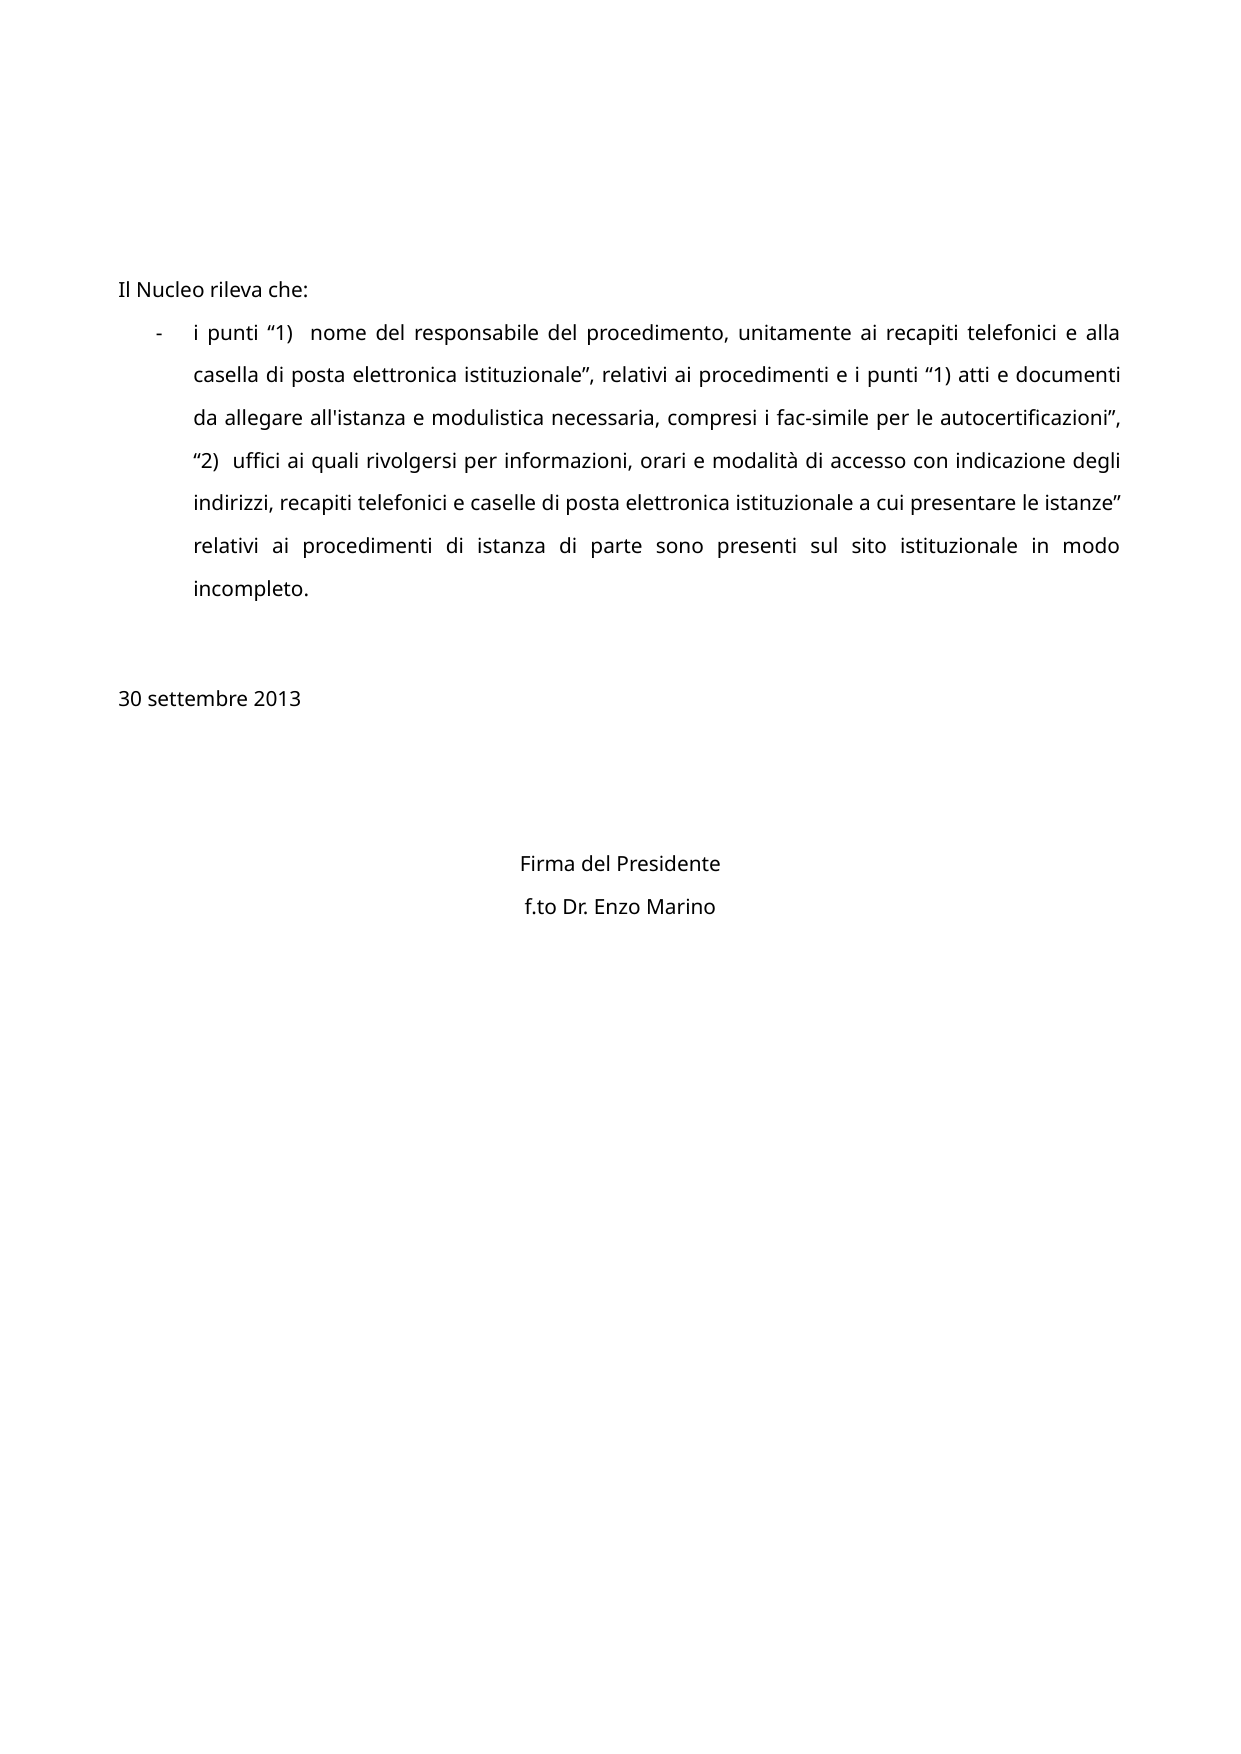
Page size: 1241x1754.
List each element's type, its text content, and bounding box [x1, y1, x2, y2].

list i punti “1) nome del responsabile del procedimento, unitamente ai recapiti telefonici e alla casella di posta elettronica istituzionale”, relativi ai procedimenti e i punti “1) atti e documenti da allegare all'istanza e modulistica necessaria, compresi i fac-simile per le autocertificazioni”, “2) uffici ai quali rivolgersi per informazioni, orari e modalità di accesso con indicazione degli indirizzi, recapiti telefonici e caselle di posta elettronica istituzionale a cui presentare le istanze” relativi ai procedimenti di istanza di parte sono presenti sul sito istituzionale in modo incompleto. [156, 318, 1122, 602]
text Il Nucleo rileva che: [118, 275, 1122, 304]
text 30 settembre 2013 [118, 684, 1122, 712]
text Firma del Presidente [118, 849, 1122, 878]
text f.to Dr. Enzo Marino [118, 892, 1122, 920]
